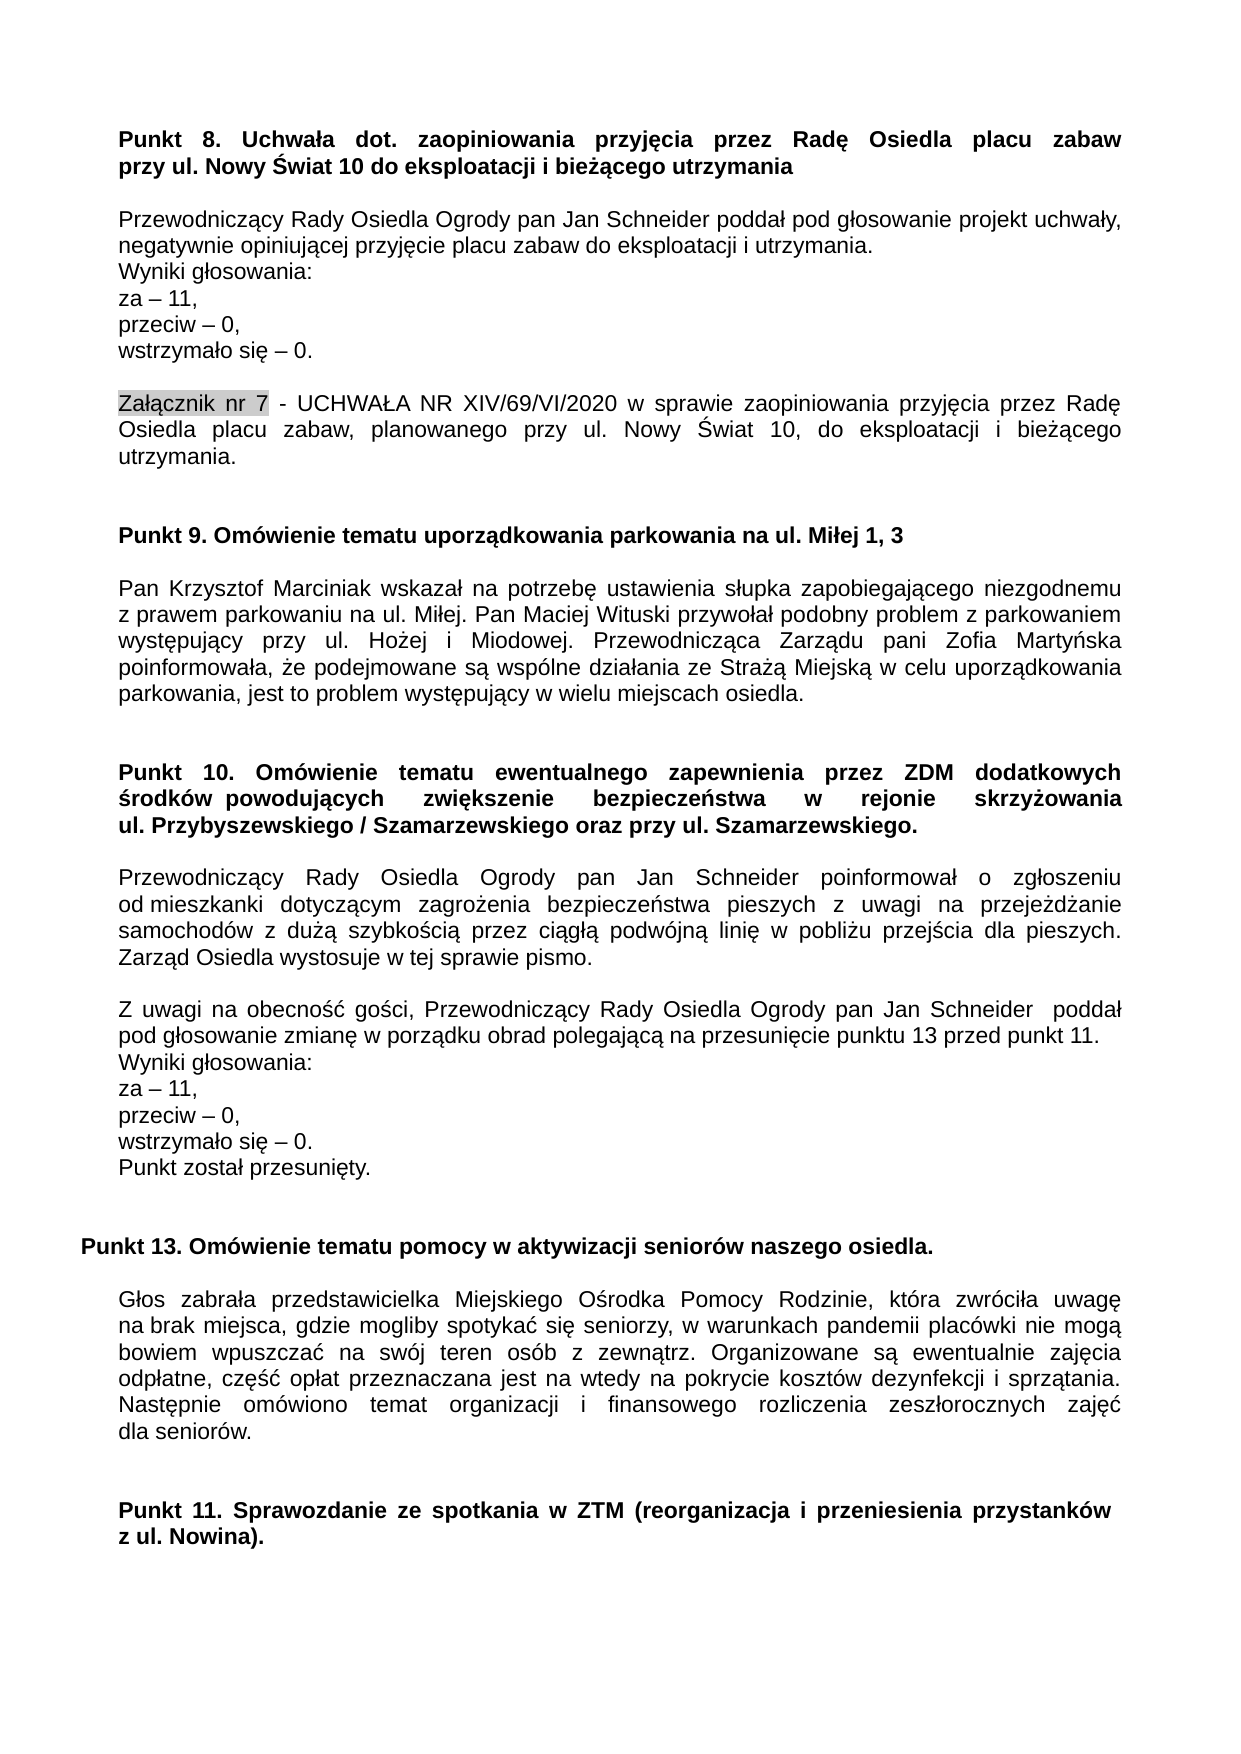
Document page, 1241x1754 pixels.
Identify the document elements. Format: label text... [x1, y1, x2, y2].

text Wyniki głosowania: [118, 1049, 1122, 1075]
text Przewodniczący Rady Osiedla Ogrody pan Jan Schneider poinformował o zgłoszeniu od mieszkanki dotyczącym zagrożenia bezpieczeństwa pieszych z uwagi na przejeżdżanie samochodów z dużą szybkością przez ciągłą podwójną linię w pobliżu przejścia dla pieszych. Zarząd Osiedla wystosuje w tej sprawie pismo. [118, 864, 1122, 970]
text Pan Krzysztof Marciniak wskazał na potrzebę ustawienia słupka zapobiegającego niezgodnemu z prawem parkowaniu na ul. Miłej. Pan Maciej Wituski przywołał podobny problem z parkowaniem występujący przy ul. Hożej i Miodowej. Przewodnicząca Zarządu pani Zofia Martyńska poinformowała, że podejmowane są wspólne działania ze Strażą Miejską w celu uporządkowania parkowania, jest to problem występujący w wielu miejscach osiedla. [118, 574, 1122, 706]
text wstrzymało się – 0. [118, 1128, 1122, 1154]
text Załącznik nr 7 - UCHWAŁA NR XIV/69/VI/2020 w sprawie zaopiniowania przyjęcia przez Radę Osiedla placu zabaw, planowanego przy ul. Nowy Świat 10, do eksploatacji i bieżącego utrzymania. [118, 390, 1122, 469]
text Przewodniczący Rady Osiedla Ogrody pan Jan Schneider poddał pod głosowanie projekt uchwały, negatywnie opiniującej przyjęcie placu zabaw do eksploatacji i utrzymania. [118, 206, 1122, 258]
text Punkt został przesunięty. [118, 1154, 1122, 1181]
text Punkt 11. Sprawozdanie ze spotkania w ZTM (reorganizacja i przeniesienia przystanków z ul. Nowina). [118, 1497, 1122, 1549]
text Punkt 8. Uchwała dot. zaopiniowania przyjęcia przez Radę Osiedla placu zabaw przy ul. Nowy Świat 10 do eksploatacji i bieżącego utrzymania [118, 126, 1122, 179]
text przeciw – 0, [118, 311, 1122, 337]
text za – 11, [118, 1075, 1122, 1102]
text Punkt 13. Omówienie tematu pomocy w aktywizacji seniorów naszego osiedla. [81, 1233, 1122, 1260]
text przeciw – 0, [118, 1102, 1122, 1128]
text Z uwagi na obecność gości, Przewodniczący Rady Osiedla Ogrody pan Jan Schneider poddał pod głosowanie zmianę w porządku obrad polegającą na przesunięcie punktu 13 przed punkt 11. [118, 996, 1122, 1049]
text Punkt 9. Omówienie tematu uporządkowania parkowania na ul. Miłej 1, 3 [118, 522, 1122, 548]
text Głos zabrała przedstawicielka Miejskiego Ośrodka Pomocy Rodzinie, która zwróciła uwagę na brak miejsca, gdzie mogliby spotykać się seniorzy, w warunkach pandemii placówki nie mogą bowiem wpuszczać na swój teren osób z zewnątrz. Organizowane są ewentualnie zajęcia odpłatne, część opłat przeznaczana jest na wtedy na pokrycie kosztów dezynfekcji i sprzątania. Następnie omówiono temat organizacji i finansowego rozliczenia zeszłorocznych zajęć dla seniorów. [118, 1286, 1122, 1444]
text za – 11, [118, 284, 1122, 311]
text Punkt 10. Omówienie tematu ewentualnego zapewnienia przez ZDM dodatkowych środków powodujących zwiększenie bezpieczeństwa w rejonie skrzyżowania ul. Przybyszewskiego / Szamarzewskiego oraz przy ul. Szamarzewskiego. [118, 759, 1122, 838]
text wstrzymało się – 0. [118, 337, 1122, 364]
text Wyniki głosowania: [118, 258, 1122, 284]
